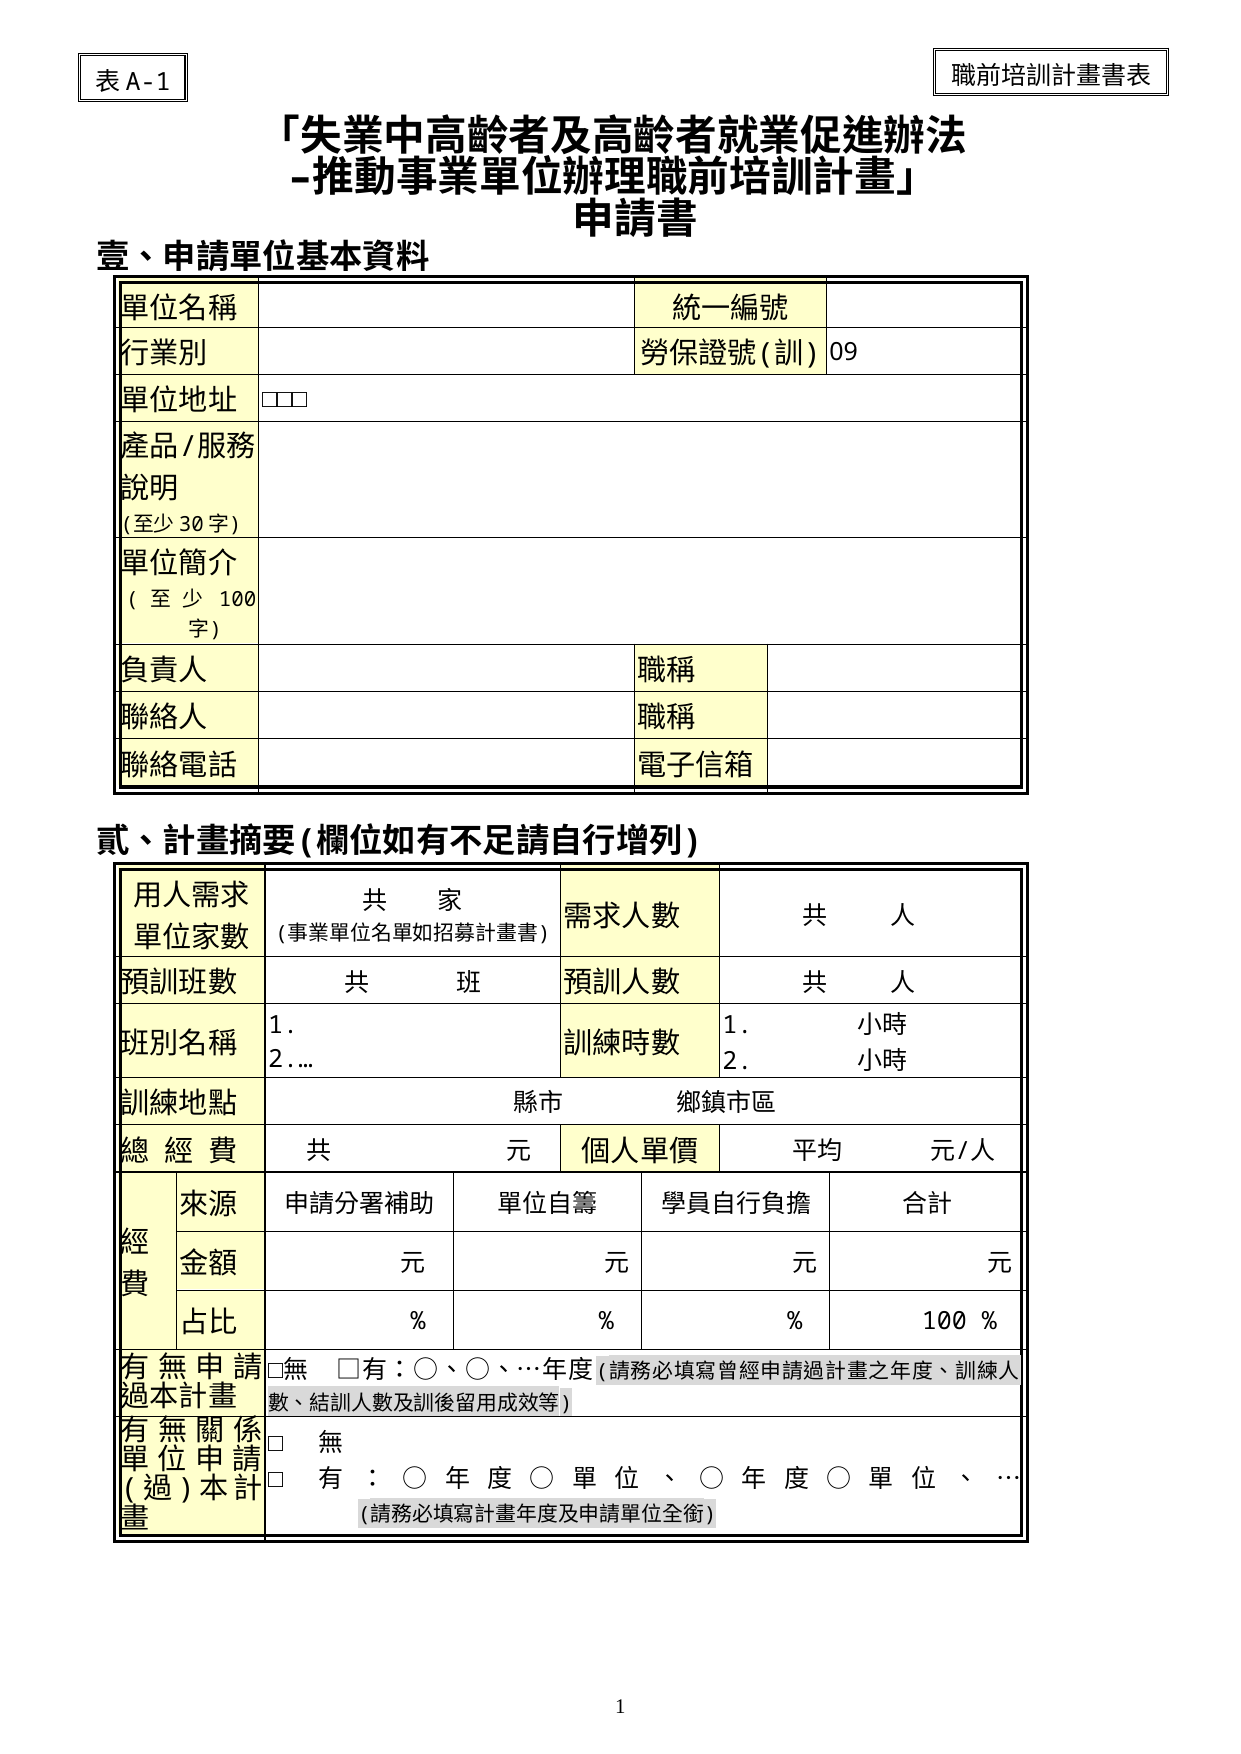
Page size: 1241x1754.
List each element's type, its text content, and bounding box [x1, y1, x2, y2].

table_cell 無 有：○年度○單位、○年度○單位、… (請務必填寫計畫年度及申請單位全銜) [266, 1417, 1020, 1534]
table_cell 元 [454, 1232, 641, 1289]
table_cell 1. 小時 2. 小時 [720, 1004, 1020, 1077]
table_cell 平均 元/人 [720, 1125, 1020, 1171]
table_cell 單位簡介 (至少100字) [122, 538, 258, 643]
table_cell 經費 [122, 1173, 176, 1349]
text 壹、申請單位基本資料 [96, 242, 1169, 275]
table_cell 訓練時數 [561, 1004, 719, 1077]
table_cell 勞保證號(訓) [635, 328, 826, 374]
table_cell 預訓人數 [561, 957, 719, 1003]
text 職前培訓計畫書表 [949, 56, 1154, 88]
table_header 單位名稱 [118, 278, 258, 327]
table_cell 行業別 [122, 328, 258, 374]
table_cell □□□ [259, 375, 1020, 421]
table_cell 總 經 費 [122, 1125, 264, 1171]
table_cell 縣市 鄉鎮市區 [266, 1078, 1020, 1124]
table_cell 聯絡人 [122, 692, 258, 738]
table_cell 個人單價 [561, 1125, 719, 1171]
table_cell 職稱 [635, 692, 767, 738]
table_cell 共 元 [266, 1125, 560, 1171]
table_cell [259, 645, 634, 691]
text 貳、計畫摘要(欄位如有不足請自行增列) [96, 813, 1169, 862]
table_cell [259, 422, 1020, 537]
table_cell 元 [830, 1232, 1020, 1289]
text 「失業中高齡者及高齡者就業促進辦法 [56, 117, 1169, 158]
table_cell 訓練地點 [122, 1078, 264, 1124]
table_cell 電子信箱 [635, 739, 767, 785]
table_cell [259, 692, 634, 738]
table_cell [768, 645, 1020, 691]
table_cell 聯絡電話 [122, 739, 258, 785]
table_header [259, 284, 634, 327]
table_cell [259, 328, 634, 374]
table_cell 元 [642, 1232, 829, 1289]
table_cell 09 [827, 328, 1020, 374]
table_cell 100 % [830, 1291, 1020, 1349]
table_cell 單位自籌 [454, 1173, 641, 1231]
table_cell 共 人 [720, 957, 1020, 1003]
table_cell [768, 739, 1020, 785]
table_cell [259, 739, 634, 785]
table_header 共 家 (事業單位名單如招募計畫書) [266, 871, 560, 956]
table_cell 共 班 [266, 957, 560, 1003]
table_cell 職稱 [635, 645, 767, 691]
table_header 需求人數 [561, 871, 719, 956]
text –推動事業單位辦理職前培訓計畫」 [56, 158, 1169, 200]
table_cell 來源 [177, 1173, 264, 1231]
table_cell □無 □有：○、○、…年度(請務必填寫曾經申請過計畫之年度、訓練人數、結訓人數及訓後留用成效等) [266, 1350, 1020, 1416]
table_cell [259, 538, 1020, 643]
table_cell 單位地址 [122, 375, 258, 421]
table_header [827, 278, 1024, 327]
table_cell 占比 [177, 1291, 264, 1349]
table_cell 金額 [177, 1232, 264, 1289]
table_cell 負責人 [122, 645, 258, 691]
table_cell 產品/服務說明 (至少30字) [122, 422, 258, 537]
table_cell 班別名稱 [122, 1004, 264, 1077]
table_cell 1. 2.… [266, 1004, 560, 1077]
table_cell 申請分署補助 [266, 1173, 453, 1231]
table_header [827, 284, 1020, 327]
text 表A-1 [93, 61, 172, 94]
table_cell 元 [266, 1232, 453, 1289]
table_cell 有無關係單位申請(過)本計畫 [122, 1417, 264, 1534]
table_header 統一編號 [635, 284, 826, 327]
table_header 用人需求 單位家數 [118, 865, 264, 956]
table_cell % [454, 1291, 641, 1349]
table_cell % [266, 1291, 453, 1349]
text 申請書 [96, 200, 1169, 242]
table_cell [768, 692, 1020, 738]
table_cell 預訓班數 [122, 957, 264, 1003]
table_header 共 人 [720, 865, 1024, 956]
table_cell 學員自行負擔 [642, 1173, 829, 1231]
table_cell 有無申請過本計畫 [122, 1350, 264, 1416]
table_cell 合計 [830, 1173, 1020, 1231]
table_cell % [642, 1291, 829, 1349]
